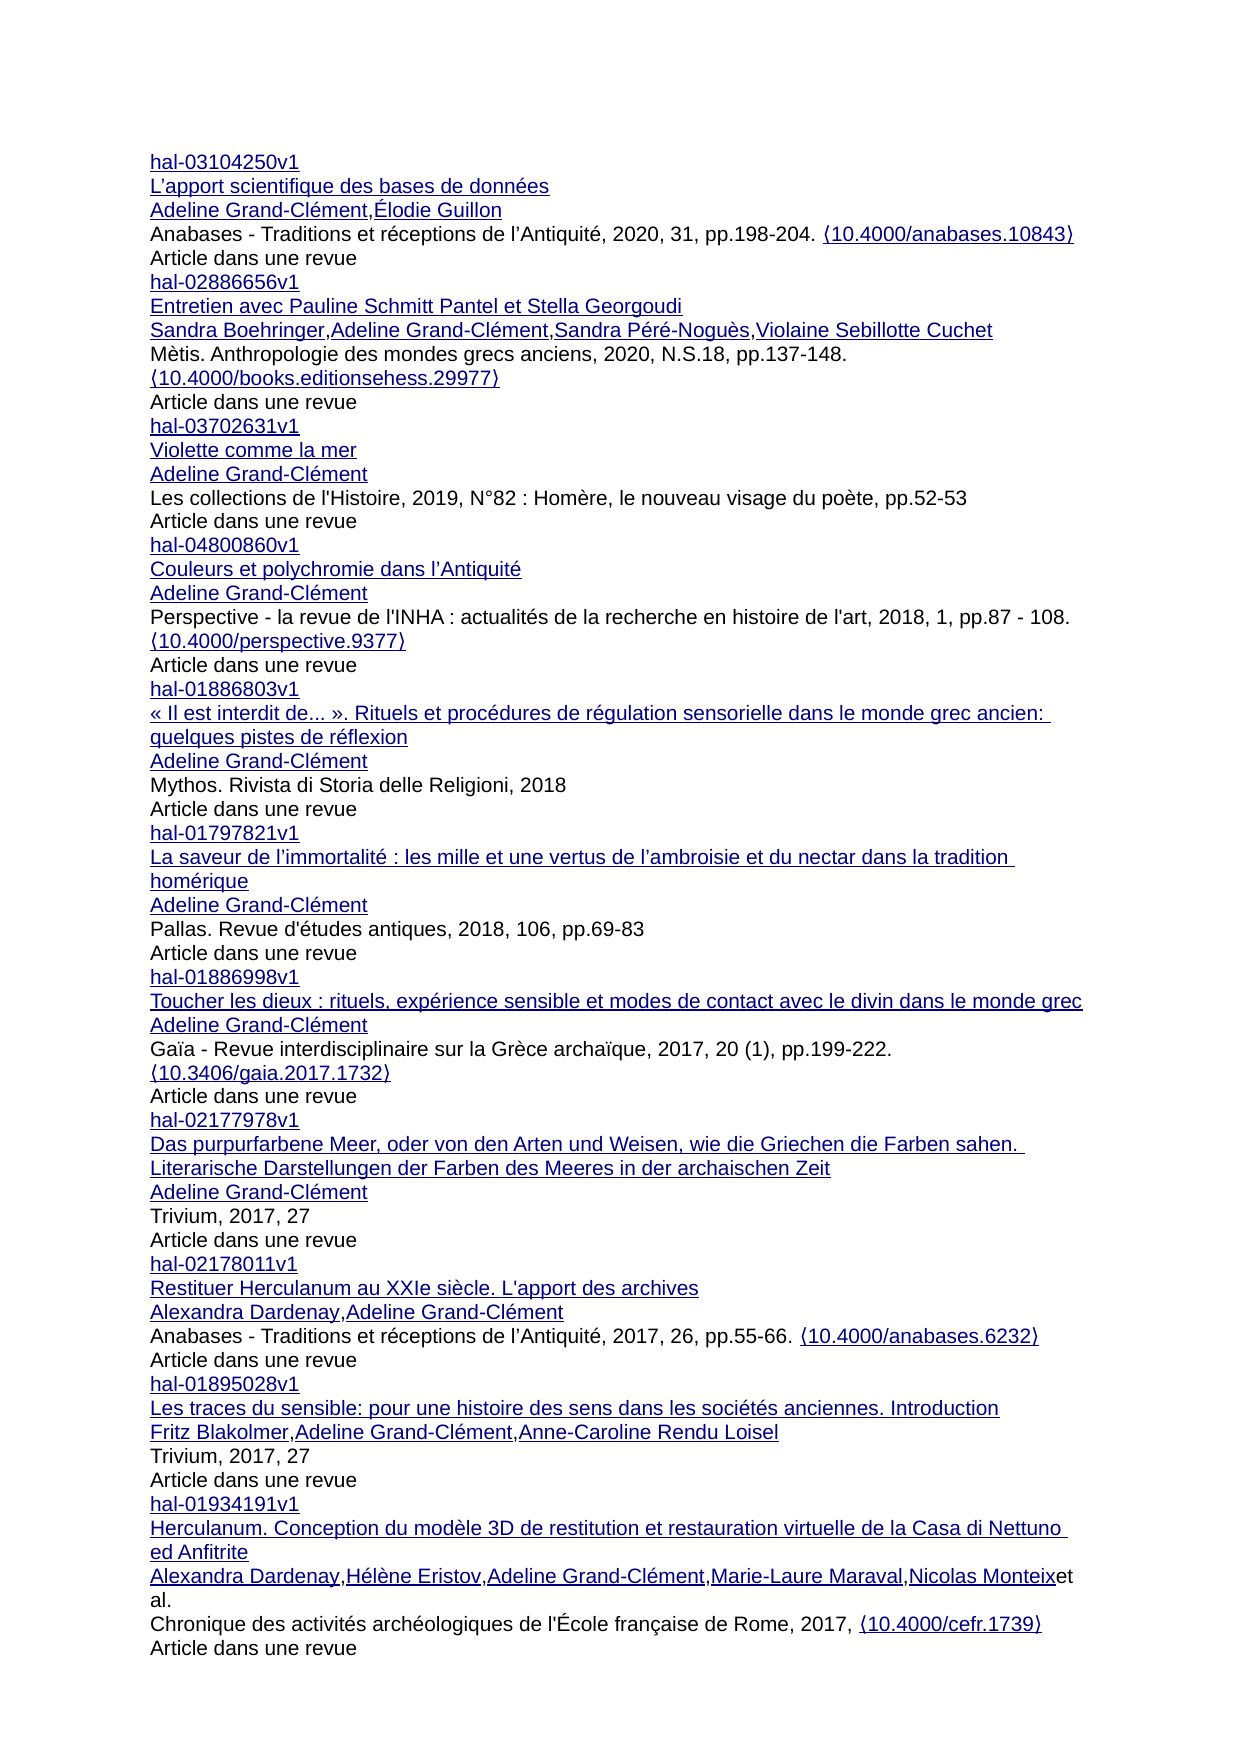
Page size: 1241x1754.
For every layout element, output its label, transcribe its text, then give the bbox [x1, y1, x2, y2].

table_cell Entretien avec Pauline Schmitt Pantel et Stella Georgoudi Sandra Boehringer,Adeline Grand-Clément,Sandra Péré-Noguès,Violaine Sebillotte Cuchet Mètis. Anthropologie des mondes grecs anciens, 2020, N.S.18, pp.137-148. ⟨10.4000/books.editionsehess.29977⟩ Article dans une revue hal-03702631v1 [150, 294, 1090, 437]
table_cell Restituer Herculanum au XXIe siècle. L'apport des archives Alexandra Dardenay,Adeline Grand-Clément Anabases - Traditions et réceptions de l’Antiquité, 2017, 26, pp.55-66. ⟨10.4000/anabases.6232⟩ Article dans une revue hal-01895028v1 [150, 1276, 1090, 1396]
table_cell Les traces du sensible: pour une histoire des sens dans les sociétés anciennes. Introduction Fritz Blakolmer,Adeline Grand-Clément,Anne-Caroline Rendu Loisel Trivium, 2017, 27 Article dans une revue hal-01934191v1 [150, 1396, 1090, 1516]
table_cell « Il est interdit de... ». Rituels et procédures de régulation sensorielle dans le monde grec ancien: quelques pistes de réflexion Adeline Grand-Clément Mythos. Rivista di Storia delle Religioni, 2018 Article dans une revue hal-01797821v1 [150, 701, 1090, 845]
table_cell Herculanum. Conception du modèle 3D de restitution et restauration virtuelle de la Casa di Nettuno ed Anfitrite Alexandra Dardenay,Hélène Eristov,Adeline Grand-Clément,Marie-Laure Maraval,Nicolas Monteixet al. Chronique des activités archéologiques de l'École française de Rome, 2017, ⟨10.4000/cefr.1739⟩ Article dans une revue [150, 1516, 1090, 1659]
table_cell L’apport scientifique des bases de données Adeline Grand-Clément,Élodie Guillon Anabases - Traditions et réceptions de l’Antiquité, 2020, 31, pp.198-204. ⟨10.4000/anabases.10843⟩ Article dans une revue hal-02886656v1 [150, 174, 1090, 294]
table_cell Violette comme la mer Adeline Grand-Clément Les collections de l'Histoire, 2019, N°82 : Homère, le nouveau visage du poète, pp.52-53 Article dans une revue hal-04800860v1 [150, 438, 1090, 557]
table_cell hal-03104250v1 [150, 150, 1090, 174]
table_cell Das purpurfarbene Meer, oder von den Arten und Weisen, wie die Griechen die Farben sahen. Literarische Darstellungen der Farben des Meeres in der archaischen Zeit Adeline Grand-Clément Trivium, 2017, 27 Article dans une revue hal-02178011v1 [150, 1132, 1090, 1276]
table_cell La saveur de l’immortalité : les mille et une vertus de l’ambroisie et du nectar dans la tradition homérique Adeline Grand-Clément Pallas. Revue d'études antiques, 2018, 106, pp.69-83 Article dans une revue hal-01886998v1 [150, 845, 1090, 988]
table_cell Couleurs et polychromie dans l’Antiquité Adeline Grand-Clément Perspective - la revue de l'INHA : actualités de la recherche en histoire de l'art, 2018, 1, pp.87 - 108. ⟨10.4000/perspective.9377⟩ Article dans une revue hal-01886803v1 [150, 557, 1090, 701]
table_cell Toucher les dieux : rituels, expérience sensible et modes de contact avec le divin dans le monde grec Adeline Grand-Clément Gaïa - Revue interdisciplinaire sur la Grèce archaïque, 2017, 20 (1), pp.199-222. ⟨10.3406/gaia.2017.1732⟩ Article dans une revue hal-02177978v1 [150, 989, 1090, 1132]
